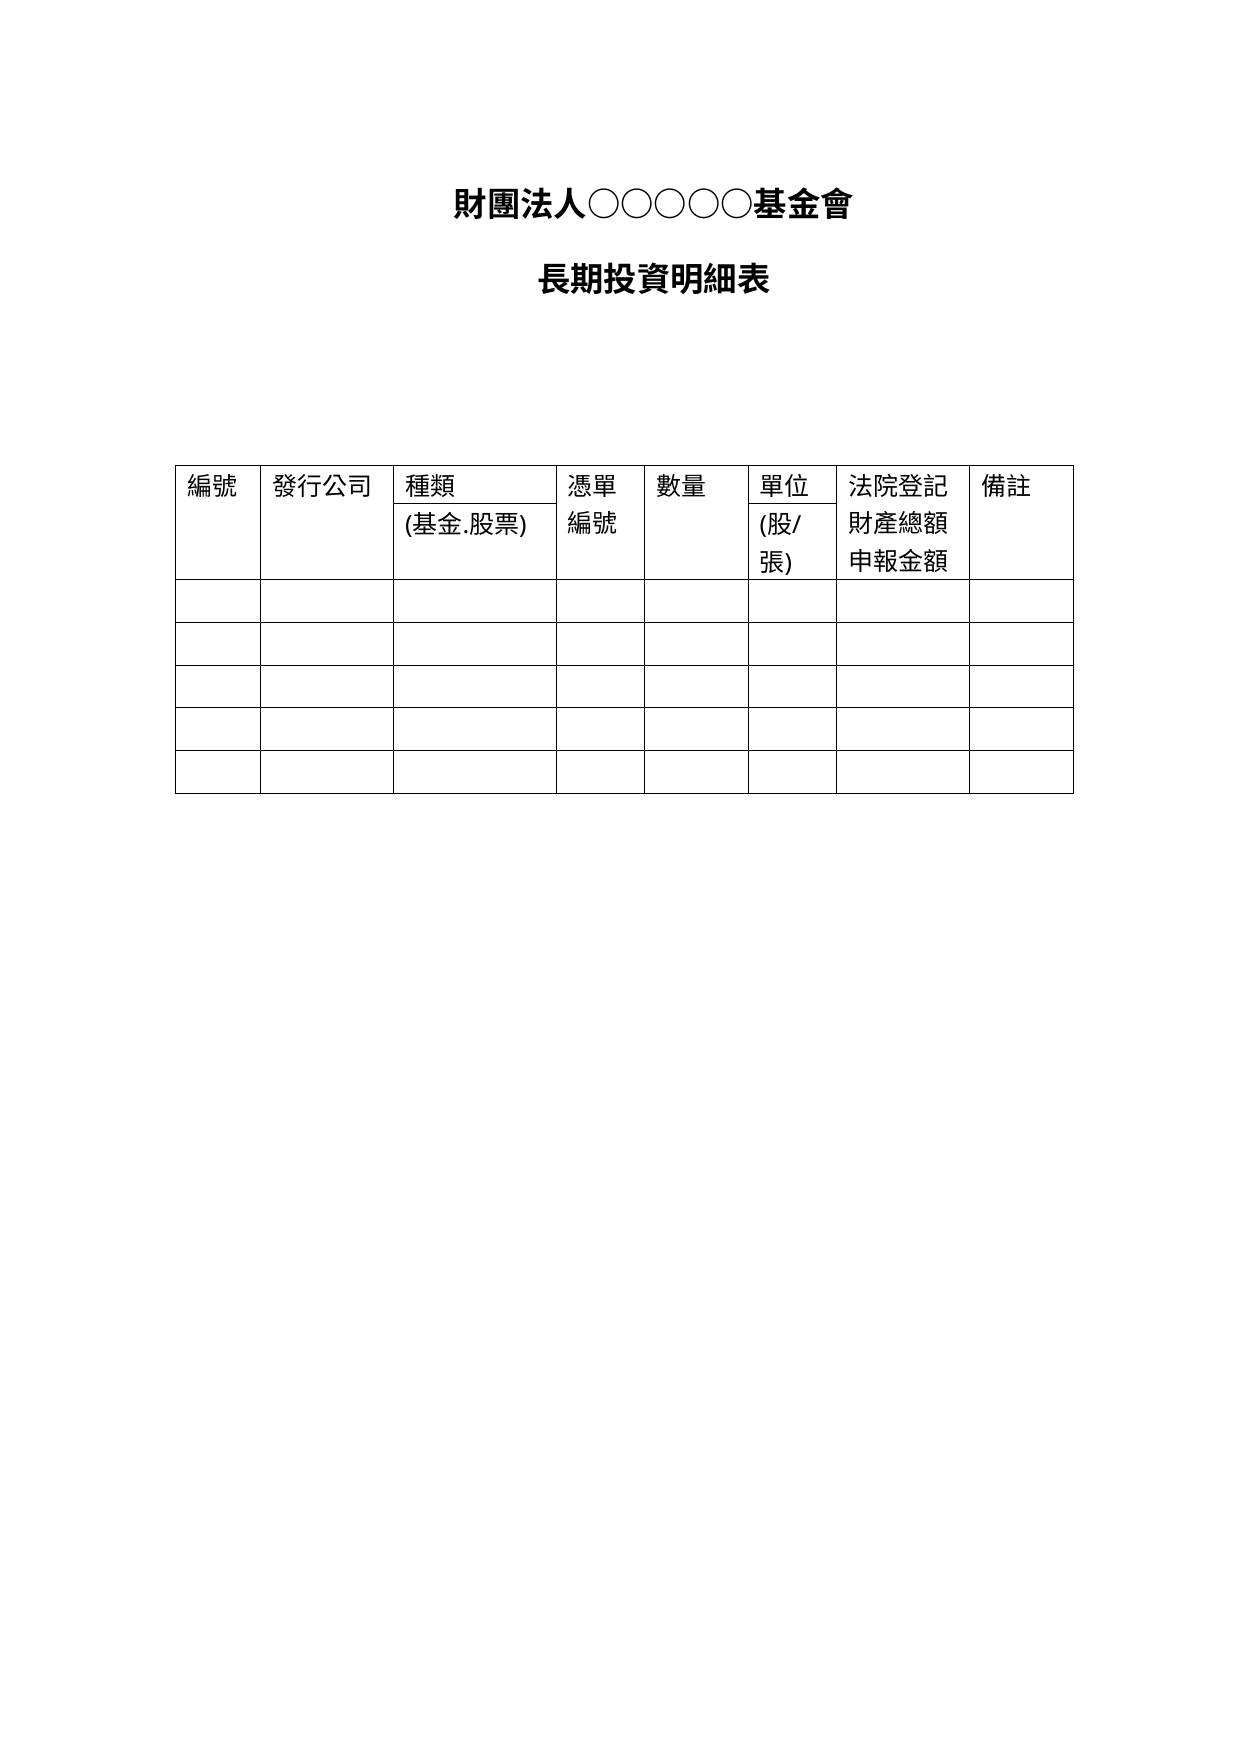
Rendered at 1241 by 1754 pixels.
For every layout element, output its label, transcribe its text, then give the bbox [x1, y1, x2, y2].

table_cell [176, 666, 260, 707]
table_header 憑單編號 [557, 466, 644, 579]
table_cell [394, 708, 556, 750]
table_cell [176, 623, 260, 664]
table_cell [749, 623, 836, 664]
text 財團法人○○○○○基金會 [187, 164, 1053, 239]
table_header 發行公司 [261, 466, 393, 579]
table_cell [557, 751, 644, 793]
table_cell [837, 666, 969, 707]
table_cell [557, 580, 644, 622]
table_cell [394, 623, 556, 664]
table_cell (股/張) [749, 504, 836, 579]
table_cell [837, 751, 969, 793]
table_cell [749, 580, 836, 622]
table_cell [970, 666, 1073, 707]
table_cell [557, 708, 644, 750]
table_cell (基金.股票) [394, 504, 556, 579]
table_cell [970, 623, 1073, 664]
table_cell [749, 708, 836, 750]
table_cell [261, 623, 393, 664]
table_cell [394, 580, 556, 622]
table_cell [261, 580, 393, 622]
table_cell [261, 751, 393, 793]
table_header 備註 [970, 466, 1073, 579]
table_header 單位 [749, 466, 836, 503]
table_cell [749, 666, 836, 707]
table_header 數量 [645, 466, 748, 579]
table_cell [970, 751, 1073, 793]
table_cell [970, 580, 1073, 622]
table_cell [645, 623, 748, 664]
table_cell [261, 666, 393, 707]
table_cell [837, 708, 969, 750]
table_cell [557, 666, 644, 707]
table_header 種類 [394, 466, 556, 503]
table_cell [261, 708, 393, 750]
text 長期投資明細表 [187, 239, 1053, 314]
table_cell [837, 580, 969, 622]
table_cell [394, 751, 556, 793]
table_header 法院登記財產總額申報金額 [837, 466, 969, 579]
table_cell [645, 666, 748, 707]
table_cell [645, 751, 748, 793]
table_cell [749, 751, 836, 793]
table_cell [645, 580, 748, 622]
table_cell [176, 751, 260, 793]
table_header 編號 [176, 466, 260, 579]
table_cell [970, 708, 1073, 750]
table_cell [176, 708, 260, 750]
table_cell [176, 580, 260, 622]
table_cell [557, 623, 644, 664]
table_cell [394, 666, 556, 707]
table_cell [645, 708, 748, 750]
table_cell [837, 623, 969, 664]
